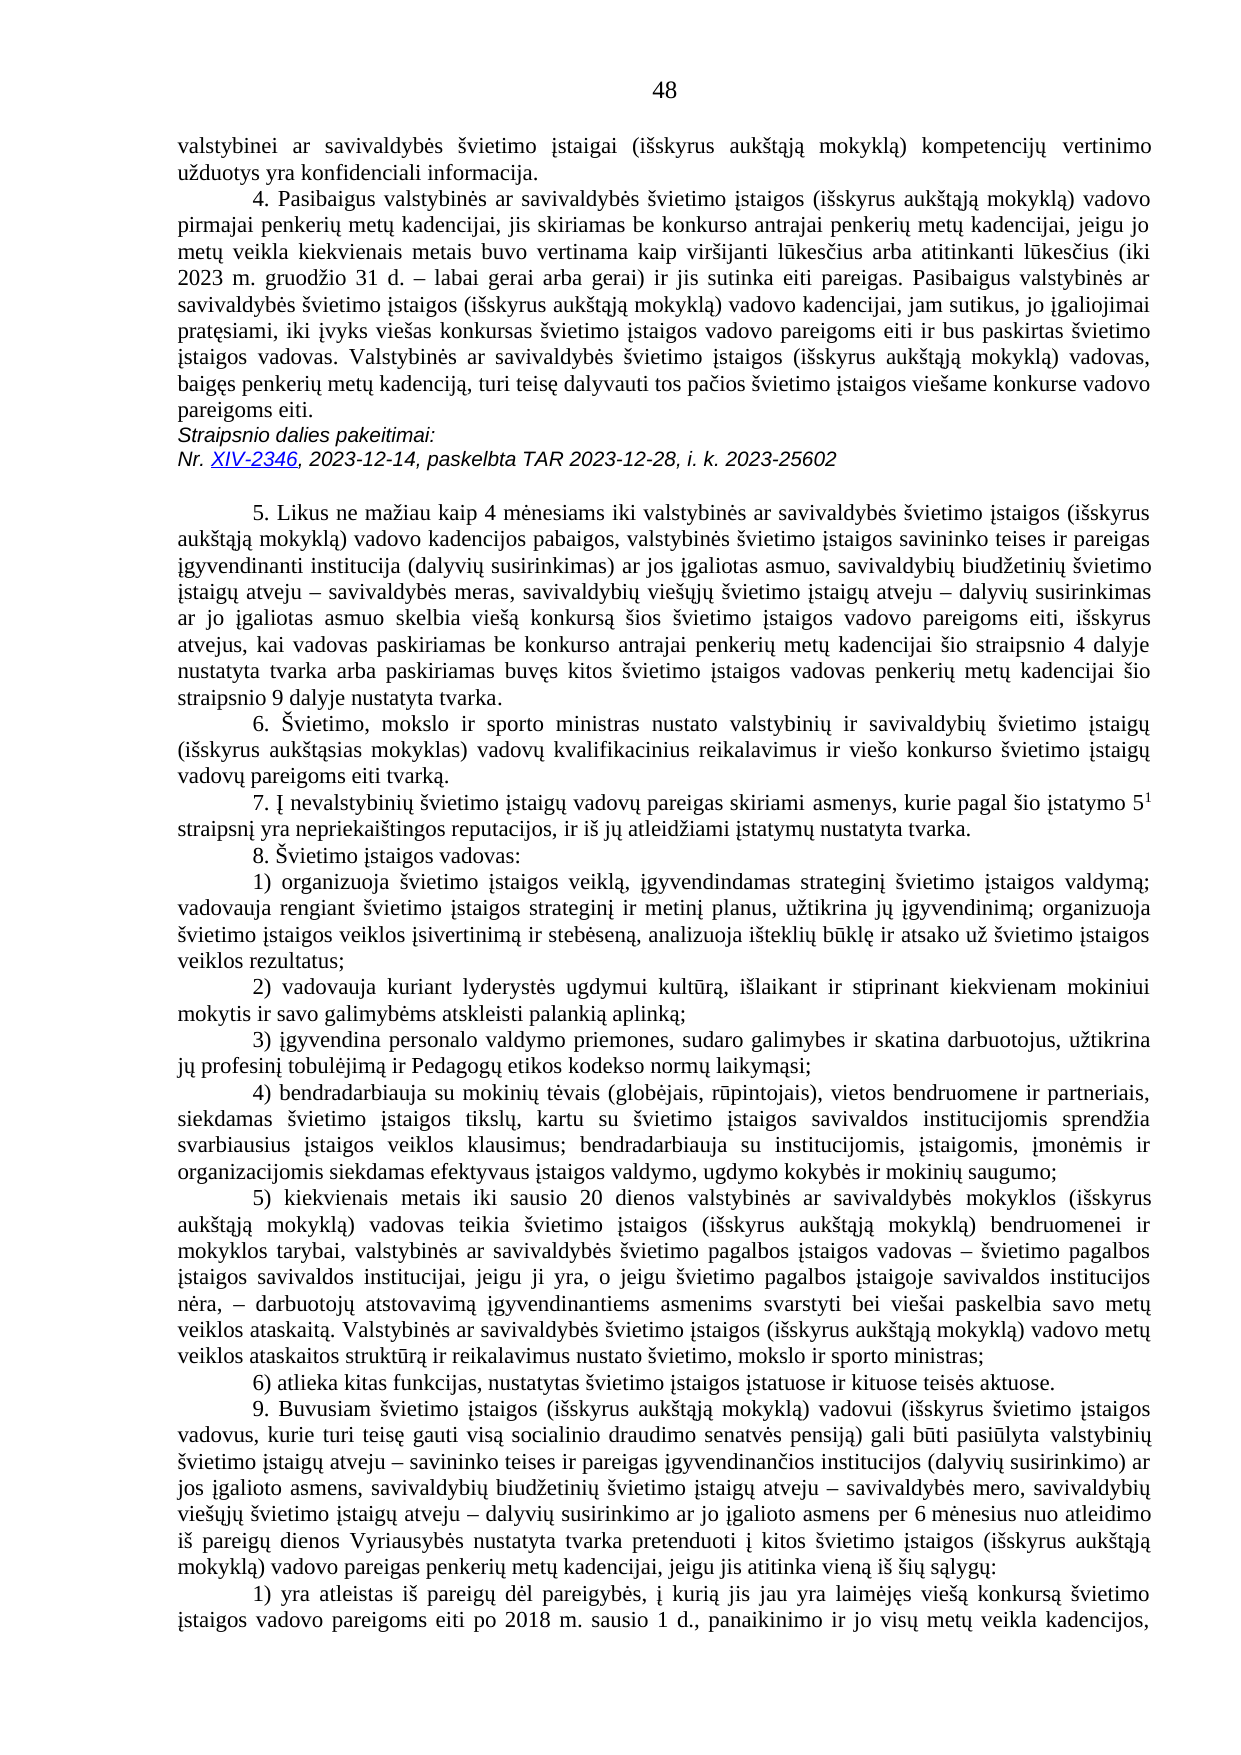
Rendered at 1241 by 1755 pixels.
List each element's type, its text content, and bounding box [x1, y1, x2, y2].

text Nr. XIV-2346, 2023-12-14, paskelbta TAR 2023-12-28, i. k. 2023-25602 [177, 446, 1152, 470]
text 6) atlieka kitas funkcijas, nustatytas švietimo įstaigos įstatuose ir kituose teisės aktuose. [177, 1369, 1152, 1395]
text 1) organizuoja švietimo įstaigos veiklą, įgyvendindamas strateginį švietimo įstaigos valdymą; vadovauja rengiant švietimo įstaigos strateginį ir metinį planus, užtikrina jų įgyvendinimą; organizuoja švietimo įstaigos veiklos įsivertinimą ir stebėseną, analizuoja išteklių būklę ir atsako už švietimo įstaigos veiklos rezultatus; [177, 868, 1152, 973]
text 2) vadovauja kuriant lyderystės ugdymui kultūrą, išlaikant ir stiprinant kiekvienam mokiniui mokytis ir savo galimybėms atskleisti palankią aplinką; [177, 973, 1152, 1026]
text Straipsnio dalies pakeitimai: [177, 422, 1152, 446]
text 5) kiekvienais metais iki sausio 20 dienos valstybinės ar savivaldybės mokyklos (išskyrus aukštąją mokyklą) vadovas teikia švietimo įstaigos (išskyrus aukštąją mokyklą) bendruomenei ir mokyklos tarybai, valstybinės ar savivaldybės švietimo pagalbos įstaigos vadovas – švietimo pagalbos įstaigos savivaldos institucijai, jeigu ji yra, o jeigu švietimo pagalbos įstaigoje savivaldos institucijos nėra, – darbuotojų atstovavimą įgyvendinantiems asmenims svarstyti bei viešai paskelbia savo metų veiklos ataskaitą. Valstybinės ar savivaldybės švietimo įstaigos (išskyrus aukštąją mokyklą) vadovo metų veiklos ataskaitos struktūrą ir reikalavimus nustato švietimo, mokslo ir sporto ministras; [177, 1184, 1152, 1369]
text 4) bendradarbiauja su mokinių tėvais (globėjais, rūpintojais), vietos bendruomene ir partneriais, siekdamas švietimo įstaigos tikslų, kartu su švietimo įstaigos savivaldos institucijomis sprendžia svarbiausius įstaigos veiklos klausimus; bendradarbiauja su institucijomis, įstaigomis, įmonėmis ir organizacijomis siekdamas efektyvaus įstaigos valdymo, ugdymo kokybės ir mokinių saugumo; [177, 1079, 1152, 1184]
text valstybinei ar savivaldybės švietimo įstaigai (išskyrus aukštąją mokyklą) kompetencijų vertinimo užduotys yra konfidenciali informacija. [177, 132, 1152, 185]
text 4. Pasibaigus valstybinės ar savivaldybės švietimo įstaigos (išskyrus aukštąją mokyklą) vadovo pirmajai penkerių metų kadencijai, jis skiriamas be konkurso antrajai penkerių metų kadencijai, jeigu jo metų veikla kiekvienais metais buvo vertinama kaip viršijanti lūkesčius arba atitinkanti lūkesčius (iki 2023 m. gruodžio 31 d. – labai gerai arba gerai) ir jis sutinka eiti pareigas. Pasibaigus valstybinės ar savivaldybės švietimo įstaigos (išskyrus aukštąją mokyklą) vadovo kadencijai, jam sutikus, jo įgaliojimai pratęsiami, iki įvyks viešas konkursas švietimo įstaigos vadovo pareigoms eiti ir bus paskirtas švietimo įstaigos vadovas. Valstybinės ar savivaldybės švietimo įstaigos (išskyrus aukštąją mokyklą) vadovas, baigęs penkerių metų kadenciją, turi teisę dalyvauti tos pačios švietimo įstaigos viešame konkurse vadovo pareigoms eiti. [177, 185, 1152, 422]
text 6. Švietimo, mokslo ir sporto ministras nustato valstybinių ir savivaldybių švietimo įstaigų (išskyrus aukštąsias mokyklas) vadovų kvalifikacinius reikalavimus ir viešo konkurso švietimo įstaigų vadovų pareigoms eiti tvarką. [177, 710, 1152, 789]
text 7. Į nevalstybinių švietimo įstaigų vadovų pareigas skiriami asmenys, kurie pagal šio įstatymo 51 straipsnį yra nepriekaištingos reputacijos, ir iš jų atleidžiami įstatymų nustatyta tvarka. [177, 789, 1152, 842]
text 8. Švietimo įstaigos vadovas: [177, 842, 1152, 868]
text 5. Likus ne mažiau kaip 4 mėnesiams iki valstybinės ar savivaldybės švietimo įstaigos (išskyrus aukštąją mokyklą) vadovo kadencijos pabaigos, valstybinės švietimo įstaigos savininko teises ir pareigas įgyvendinanti institucija (dalyvių susirinkimas) ar jos įgaliotas asmuo, savivaldybių biudžetinių švietimo įstaigų atveju – savivaldybės meras, savivaldybių viešųjų švietimo įstaigų atveju – dalyvių susirinkimas ar jo įgaliotas asmuo skelbia viešą konkursą šios švietimo įstaigos vadovo pareigoms eiti, išskyrus atvejus, kai vadovas paskiriamas be konkurso antrajai penkerių metų kadencijai šio straipsnio 4 dalyje nustatyta tvarka arba paskiriamas buvęs kitos švietimo įstaigos vadovas penkerių metų kadencijai šio straipsnio 9 dalyje nustatyta tvarka. [177, 499, 1152, 710]
text 1) yra atleistas iš pareigų dėl pareigybės, į kurią jis jau yra laimėjęs viešą konkursą švietimo įstaigos vadovo pareigoms eiti po 2018 m. sausio 1 d., panaikinimo ir jo visų metų veikla kadencijos, [177, 1579, 1152, 1632]
text 3) įgyvendina personalo valdymo priemones, sudaro galimybes ir skatina darbuotojus, užtikrina jų profesinį tobulėjimą ir Pedagogų etikos kodekso normų laikymąsi; [177, 1026, 1152, 1079]
text 9. Buvusiam švietimo įstaigos (išskyrus aukštąją mokyklą) vadovui (išskyrus švietimo įstaigos vadovus, kurie turi teisę gauti visą socialinio draudimo senatvės pensiją) gali būti pasiūlyta valstybinių švietimo įstaigų atveju – savininko teises ir pareigas įgyvendinančios institucijos (dalyvių susirinkimo) ar jos įgalioto asmens, savivaldybių biudžetinių švietimo įstaigų atveju – savivaldybės mero, savivaldybių viešųjų švietimo įstaigų atveju – dalyvių susirinkimo ar jo įgalioto asmens per 6 mėnesius nuo atleidimo iš pareigų dienos Vyriausybės nustatyta tvarka pretenduoti į kitos švietimo įstaigos (išskyrus aukštąją mokyklą) vadovo pareigas penkerių metų kadencijai, jeigu jis atitinka vieną iš šių sąlygų: [177, 1395, 1152, 1579]
